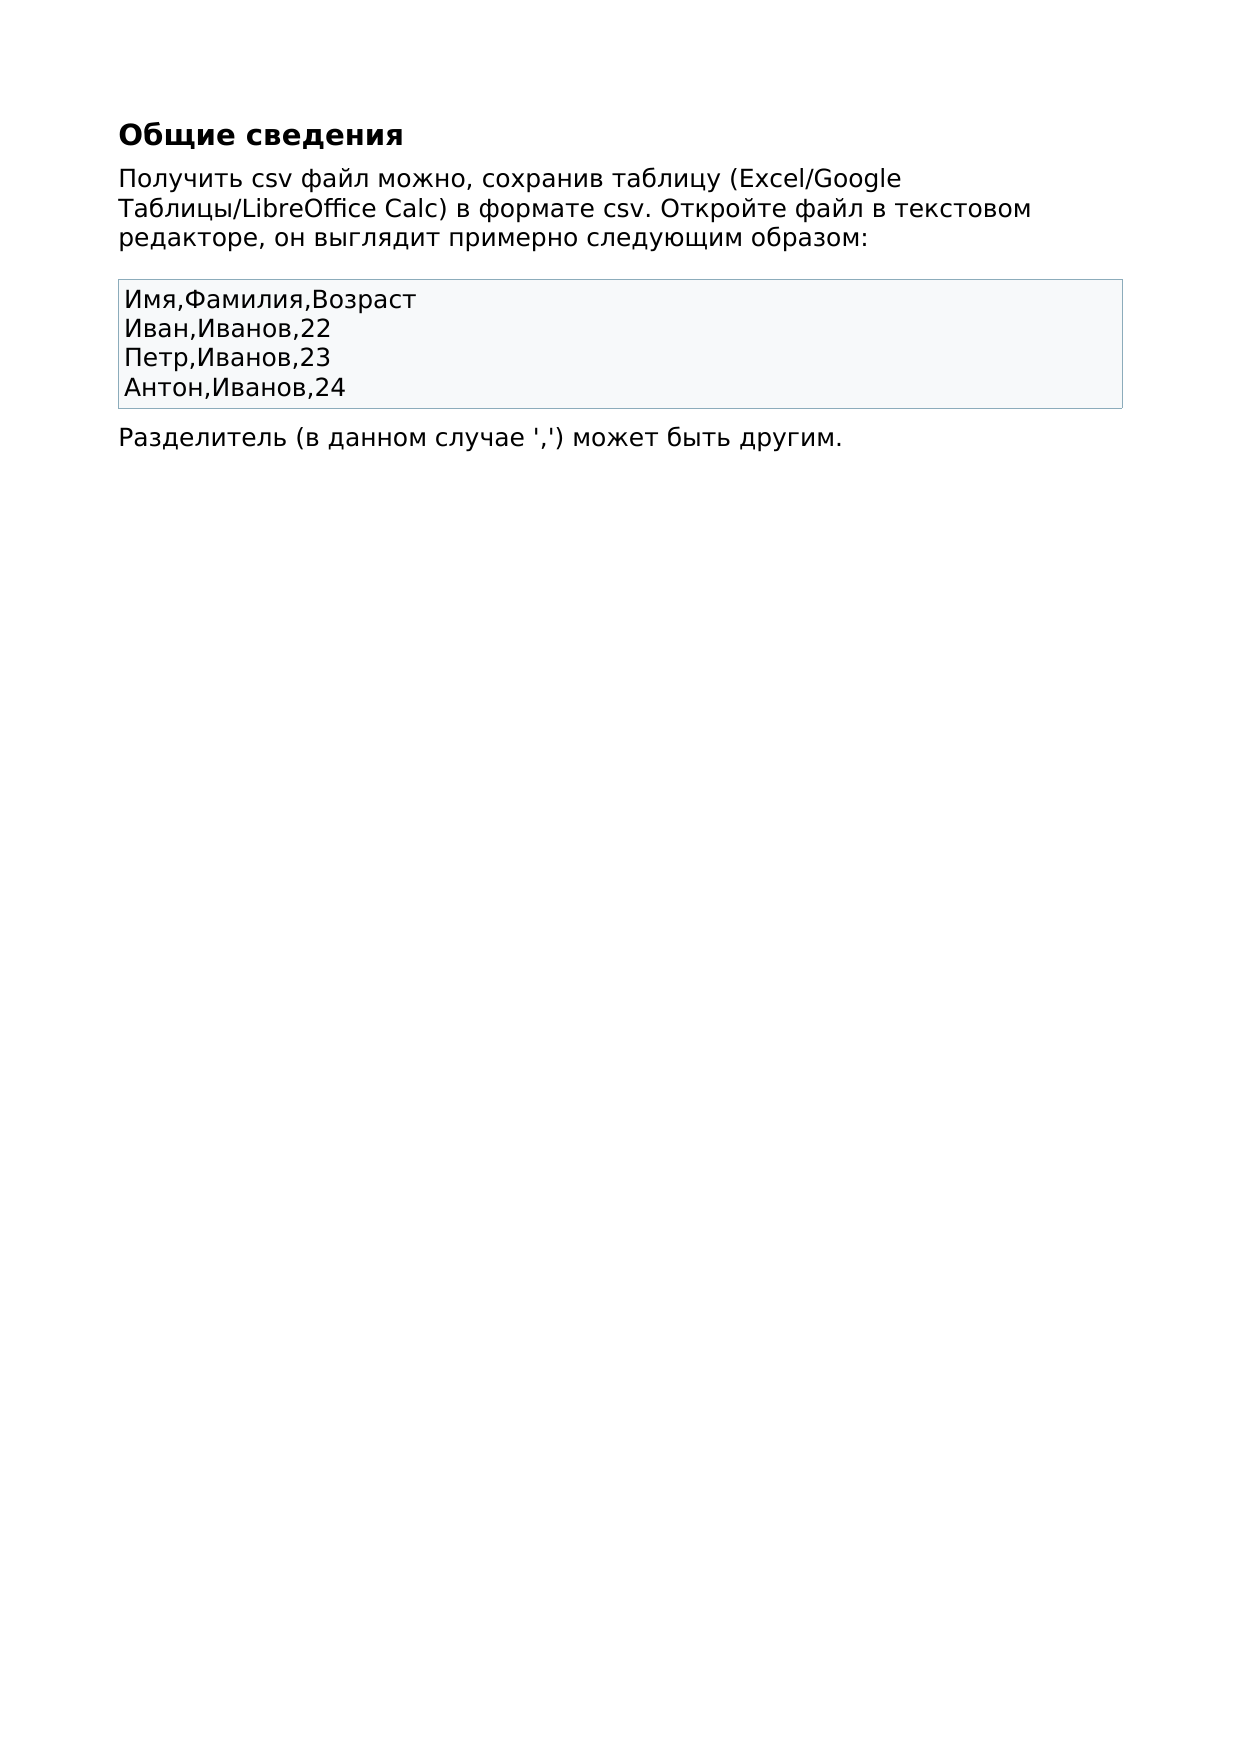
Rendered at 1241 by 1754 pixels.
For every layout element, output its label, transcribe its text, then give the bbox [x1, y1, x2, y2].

text Разделитель (в данном случае ',') может быть другим. [118, 423, 1122, 452]
text Получить csv файл можно, сохранив таблицу (Excel/Google Таблицы/LibreOffice Calc) в формате csv. Откройте файл в текстовом редакторе, он выглядит примерно следующим образом: [118, 164, 1122, 252]
table_header Имя,Фамилия,Возраст Иван,Иванов,22 Петр,Иванов,23 Антон,Иванов,24 [119, 280, 1122, 408]
subtitle Общие сведения [118, 118, 1122, 152]
